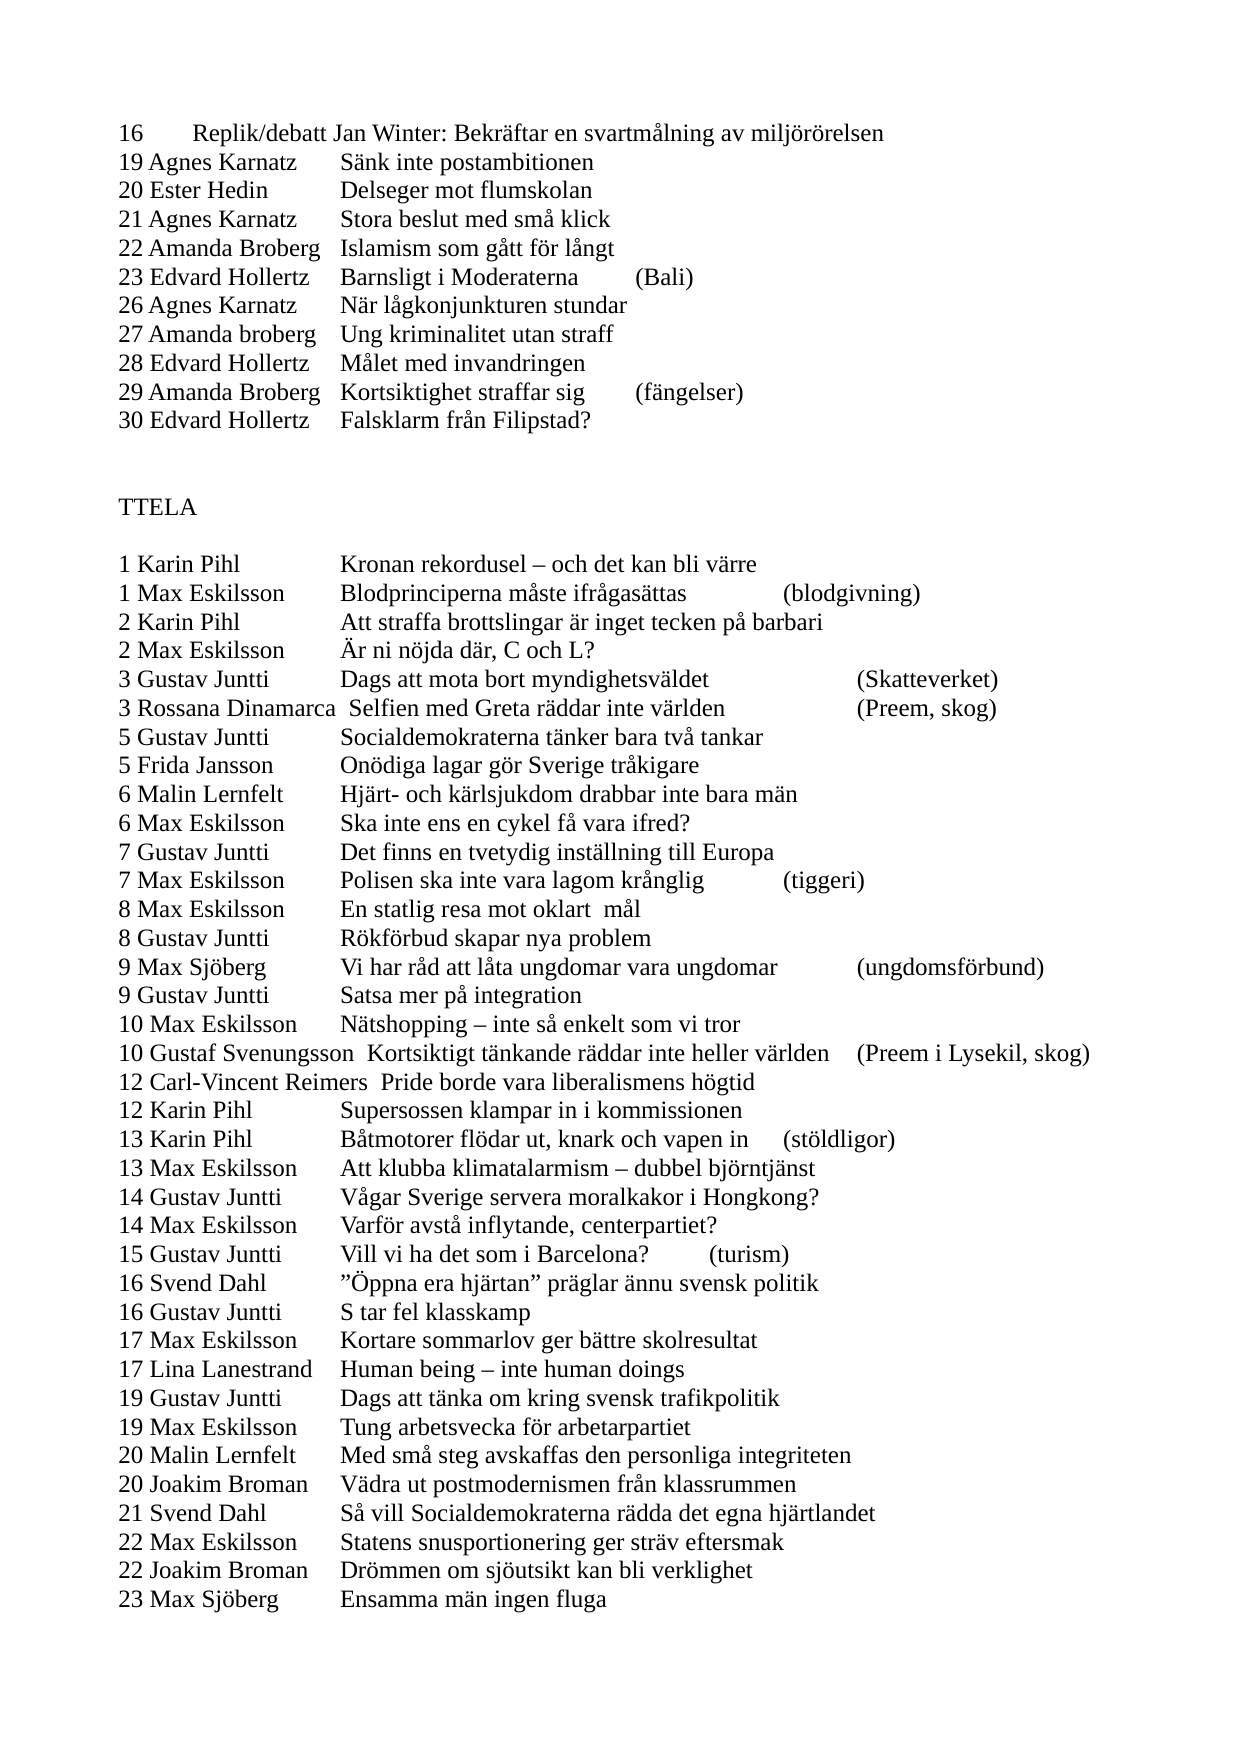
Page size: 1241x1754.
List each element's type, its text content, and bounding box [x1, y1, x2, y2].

text 7 Max Eskilsson Polisen ska inte vara lagom krånglig (tiggeri) [118, 866, 1122, 894]
text 9 Gustav Juntti Satsa mer på integration [118, 981, 1122, 1009]
text 19 Max Eskilsson Tung arbetsvecka för arbetarpartiet [118, 1412, 1122, 1441]
text 17 Max Eskilsson Kortare sommarlov ger bättre skolresultat [118, 1326, 1122, 1354]
text 12 Carl-Vincent Reimers Pride borde vara liberalismens högtid [118, 1067, 1122, 1096]
text 6 Max Eskilsson Ska inte ens en cykel få vara ifred? [118, 808, 1122, 837]
text 12 Karin Pihl Supersossen klampar in i kommissionen [118, 1096, 1122, 1124]
text 20 Ester Hedin Delseger mot flumskolan [118, 176, 1122, 204]
text 9 Max Sjöberg Vi har råd att låta ungdomar vara ungdomar (ungdomsförbund) [118, 952, 1122, 981]
text 1 Karin Pihl Kronan rekordusel – och det kan bli värre [118, 549, 1122, 578]
text 16 Svend Dahl ”Öppna era hjärtan” präglar ännu svensk politik [118, 1268, 1122, 1297]
text 13 Karin Pihl Båtmotorer flödar ut, knark och vapen in (stöldligor) [118, 1124, 1122, 1153]
text 20 Malin Lernfelt Med små steg avskaffas den personliga integriteten [118, 1441, 1122, 1469]
text 22 Max Eskilsson Statens snusportionering ger sträv eftersmak [118, 1527, 1122, 1556]
text 22 Joakim Broman Drömmen om sjöutsikt kan bli verklighet [118, 1556, 1122, 1584]
text 23 Edvard Hollertz Barnsligt i Moderaterna (Bali) [118, 262, 1122, 291]
text 10 Gustaf Svenungsson Kortsiktigt tänkande räddar inte heller världen (Preem i Lysekil, skog) [118, 1038, 1122, 1067]
text 21 Agnes Karnatz Stora beslut med små klick [118, 204, 1122, 233]
text 8 Max Eskilsson En statlig resa mot oklart mål [118, 894, 1122, 923]
text 5 Gustav Juntti Socialdemokraterna tänker bara två tankar [118, 722, 1122, 751]
text 2 Karin Pihl Att straffa brottslingar är inget tecken på barbari [118, 607, 1122, 636]
text 8 Gustav Juntti Rökförbud skapar nya problem [118, 923, 1122, 952]
text 16 Replik/debatt Jan Winter: Bekräftar en svartmålning av miljörörelsen [118, 118, 1122, 147]
text 16 Gustav Juntti S tar fel klasskamp [118, 1297, 1122, 1326]
text 22 Amanda Broberg Islamism som gått för långt [118, 233, 1122, 262]
text 26 Agnes Karnatz När lågkonjunkturen stundar [118, 291, 1122, 319]
text 1 Max Eskilsson Blodprinciperna måste ifrågasättas (blodgivning) [118, 578, 1122, 607]
text 14 Max Eskilsson Varför avstå inflytande, centerpartiet? [118, 1211, 1122, 1239]
text 21 Svend Dahl Så vill Socialdemokraterna rädda det egna hjärtlandet [118, 1498, 1122, 1527]
text 17 Lina Lanestrand Human being – inte human doings [118, 1354, 1122, 1383]
text TTELA [118, 492, 1122, 521]
text 2 Max Eskilsson Är ni nöjda där, C och L? [118, 636, 1122, 664]
text 14 Gustav Juntti Vågar Sverige servera moralkakor i Hongkong? [118, 1182, 1122, 1211]
text 28 Edvard Hollertz Målet med invandringen [118, 348, 1122, 377]
text 13 Max Eskilsson Att klubba klimatalarmism – dubbel björntjänst [118, 1153, 1122, 1182]
text 6 Malin Lernfelt Hjärt- och kärlsjukdom drabbar inte bara män [118, 779, 1122, 808]
text 3 Rossana Dinamarca Selfien med Greta räddar inte världen (Preem, skog) [118, 693, 1122, 722]
text 3 Gustav Juntti Dags att mota bort myndighetsväldet (Skatteverket) [118, 664, 1122, 693]
text 7 Gustav Juntti Det finns en tvetydig inställning till Europa [118, 837, 1122, 866]
text 19 Agnes Karnatz Sänk inte postambitionen [118, 147, 1122, 176]
text 20 Joakim Broman Vädra ut postmodernismen från klassrummen [118, 1469, 1122, 1498]
text 29 Amanda Broberg Kortsiktighet straffar sig (fängelser) [118, 377, 1122, 406]
text 30 Edvard Hollertz Falsklarm från Filipstad? [118, 406, 1122, 434]
text 23 Max Sjöberg Ensamma män ingen fluga [118, 1584, 1122, 1613]
text 19 Gustav Juntti Dags att tänka om kring svensk trafikpolitik [118, 1383, 1122, 1412]
text 15 Gustav Juntti Vill vi ha det som i Barcelona? (turism) [118, 1239, 1122, 1268]
text 10 Max Eskilsson Nätshopping – inte så enkelt som vi tror [118, 1009, 1122, 1038]
text 27 Amanda broberg Ung kriminalitet utan straff [118, 319, 1122, 348]
text 5 Frida Jansson Onödiga lagar gör Sverige tråkigare [118, 751, 1122, 779]
